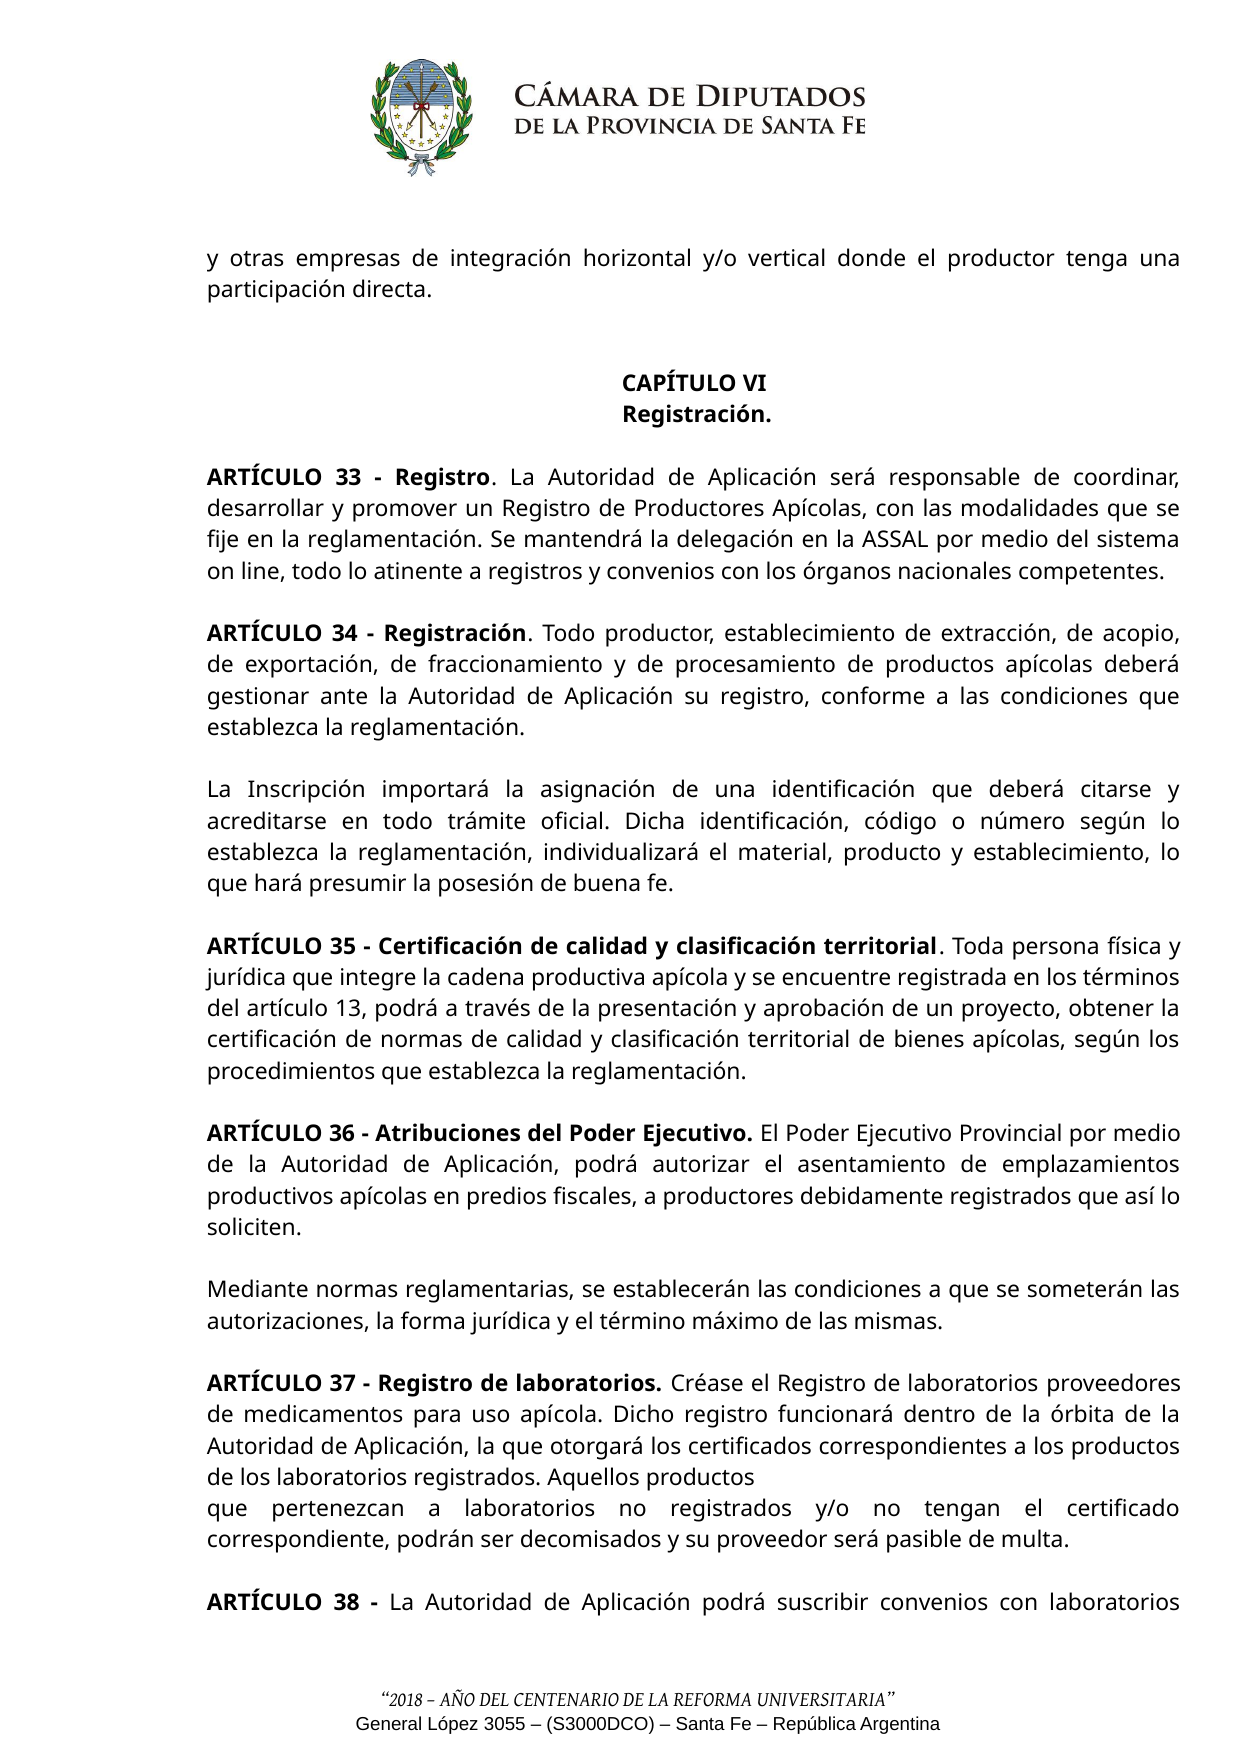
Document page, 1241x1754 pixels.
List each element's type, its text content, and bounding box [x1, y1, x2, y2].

text Mediante normas reglamentarias, se establecerán las condiciones a que se someterán las autorizaciones, la forma jurídica y el término máximo de las mismas. [207, 1273, 1181, 1336]
text ARTÍCULO 37 - Registro de laboratorios. Créase el Registro de laboratorios proveedores de medicamentos para uso apícola. Dicho registro funcionará dentro de la órbita de la Autoridad de Aplicación, la que otorgará los certificados correspondientes a los productos de los laboratorios registrados. Aquellos productos [207, 1367, 1181, 1492]
text ARTÍCULO 36 - Atribuciones del Poder Ejecutivo. El Poder Ejecutivo Provincial por medio de la Autoridad de Aplicación, podrá autorizar el asentamiento de emplazamientos productivos apícolas en predios fiscales, a productores debidamente registrados que así lo soliciten. [207, 1117, 1181, 1242]
text que pertenezcan a laboratorios no registrados y/o no tengan el certificado correspondiente, podrán ser decomisados y su proveedor será pasible de multa. [207, 1492, 1181, 1555]
text ARTÍCULO 34 - Registración. Todo productor, establecimiento de extracción, de acopio, de exportación, de fraccionamiento y de procesamiento de productos apícolas deberá gestionar ante la Autoridad de Aplicación su registro, conforme a las condiciones que establezca la reglamentación. [207, 617, 1181, 742]
text Registración. [207, 398, 1181, 430]
text CAPÍTULO VI [207, 367, 1181, 398]
text ARTÍCULO 35 - Certificación de calidad y clasificación territorial. Toda persona física y jurídica que integre la cadena productiva apícola y se encuentre registrada en los términos del artículo 13, podrá a través de la presentación y aprobación de un proyecto, obtener la certificación de normas de calidad y clasificación territorial de bienes apícolas, según los procedimientos que establezca la reglamentación. [207, 930, 1181, 1086]
picture [370, 59, 866, 181]
text La Inscripción importará la asignación de una identificación que deberá citarse y acreditarse en todo trámite oficial. Dicha identificación, código o número según lo establezca la reglamentación, individualizará el material, producto y establecimiento, lo que hará presumir la posesión de buena fe. [207, 773, 1181, 898]
text ARTÍCULO 38 - La Autoridad de Aplicación podrá suscribir convenios con laboratorios [207, 1586, 1181, 1617]
text ARTÍCULO 33 - Registro. La Autoridad de Aplicación será responsable de coordinar, desarrollar y promover un Registro de Productores Apícolas, con las modalidades que se fije en la reglamentación. Se mantendrá la delegación en la ASSAL por medio del sistema on line, todo lo atinente a registros y convenios con los órganos nacionales competentes. [207, 461, 1181, 586]
text y otras empresas de integración horizontal y/o vertical donde el productor tenga una participación directa. [207, 242, 1181, 305]
